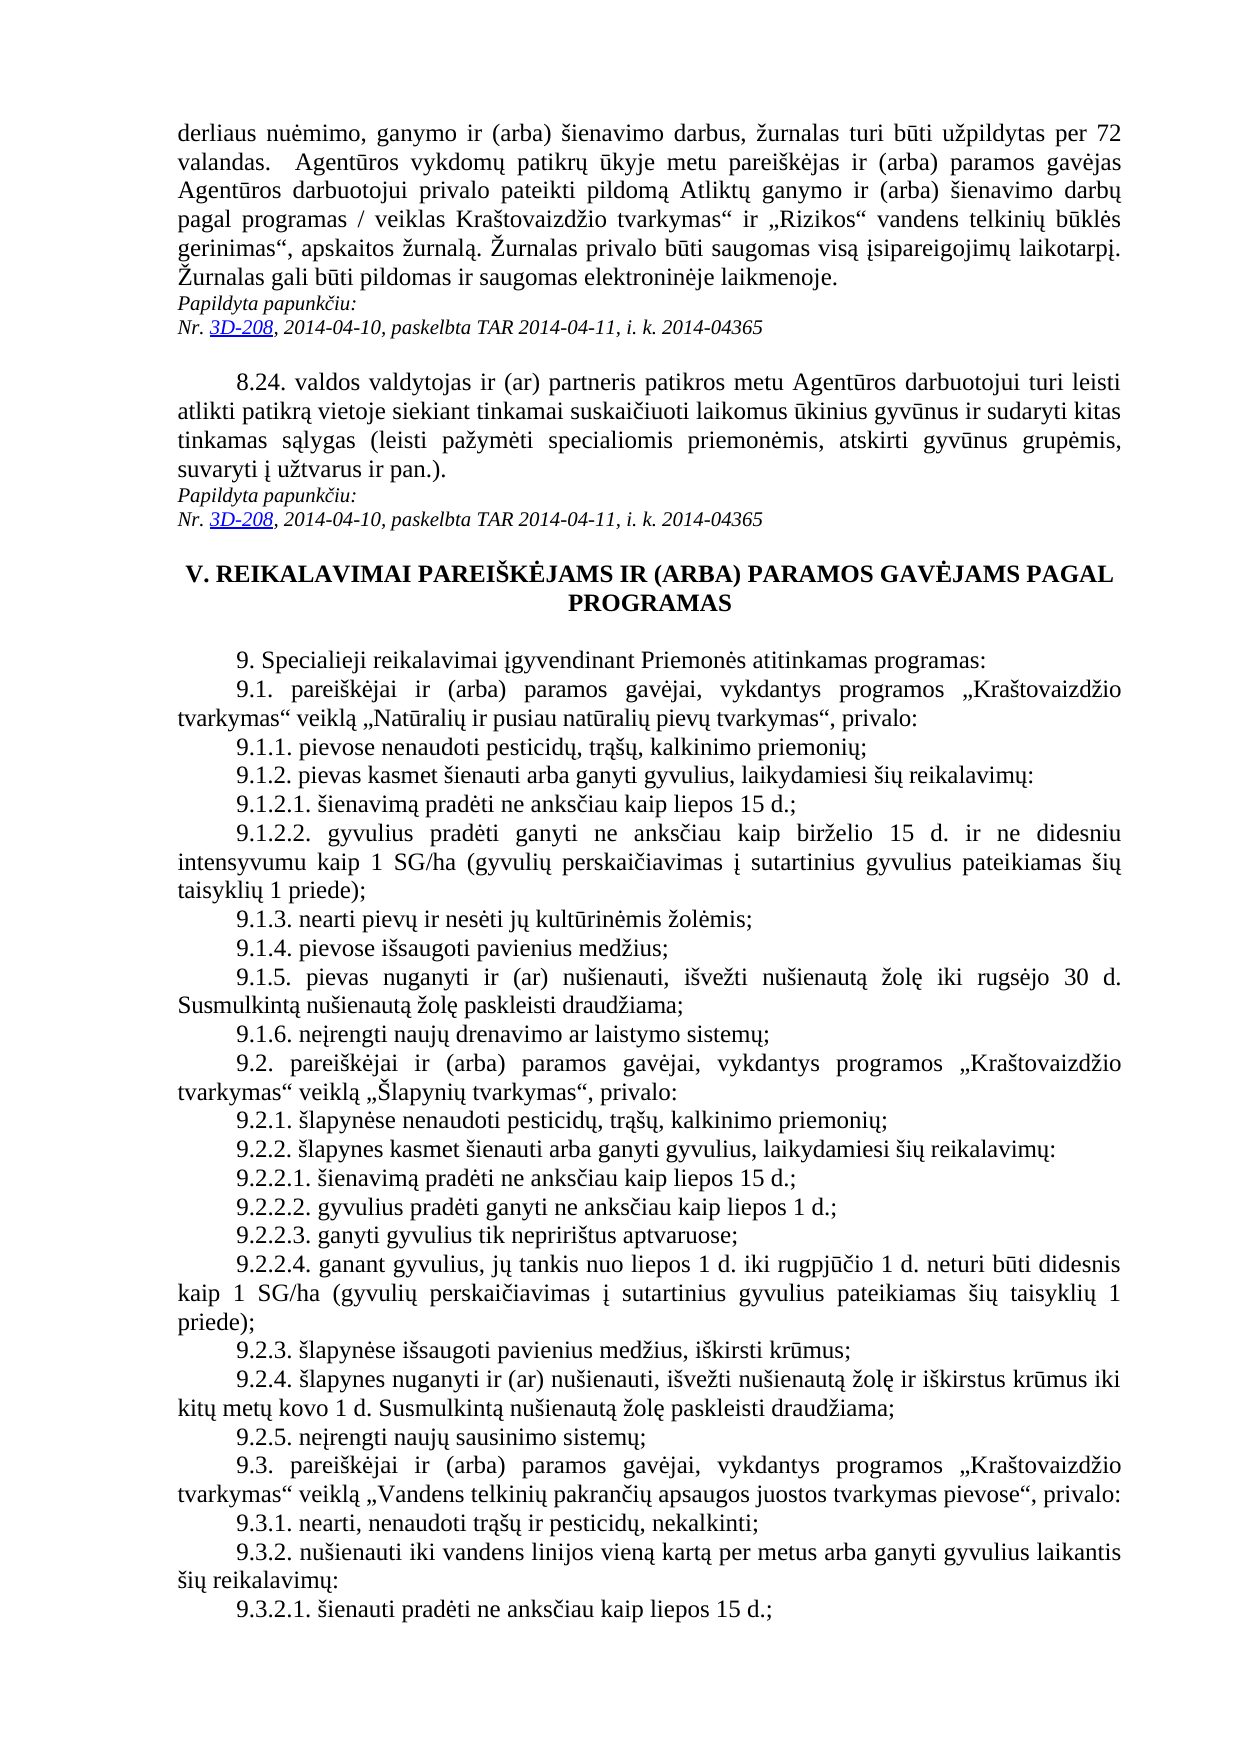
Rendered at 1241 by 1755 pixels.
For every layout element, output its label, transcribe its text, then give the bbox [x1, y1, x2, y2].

text 9.3.1. nearti, nenaudoti trąšų ir pesticidų, nekalkinti; [177, 1508, 1122, 1537]
text 9.2. pareiškėjai ir (arba) paramos gavėjai, vykdantys programos „Kraštovaizdžio tvarkymas“ veiklą „Šlapynių tvarkymas“, privalo: [177, 1048, 1122, 1106]
text 9.1.6. neįrengti naujų drenavimo ar laistymo sistemų; [177, 1019, 1122, 1048]
text 9.1.4. pievose išsaugoti pavienius medžius; [177, 933, 1122, 962]
text 9. Specialieji reikalavimai įgyvendinant Priemonės atitinkamas programas: [177, 646, 1122, 674]
text 9.2.4. šlapynes nuganyti ir (ar) nušienauti, išvežti nušienautą žolę ir iškirstus krūmus iki kitų metų kovo 1 d. Susmulkintą nušienautą žolę paskleisti draudžiama; [177, 1364, 1122, 1422]
text 9.2.2.2. gyvulius pradėti ganyti ne anksčiau kaip liepos 1 d.; [177, 1192, 1122, 1221]
text V. REIKALAVIMAI PAREIŠKĖJAMS IR (ARBA) PARAMOS GAVĖJAMS PAGAL PROGRAMAS [177, 559, 1122, 617]
text 9.3.2. nušienauti iki vandens linijos vieną kartą per metus arba ganyti gyvulius laikantis šių reikalavimų: [177, 1537, 1122, 1594]
text 8.24. valdos valdytojas ir (ar) partneris patikros metu Agentūros darbuotojui turi leisti atlikti patikrą vietoje siekiant tinkamai suskaičiuoti laikomus ūkinius gyvūnus ir sudaryti kitas tinkamas sąlygas (leisti pažymėti specialiomis priemonėmis, atskirti gyvūnus grupėmis, suvaryti į užtvarus ir pan.). [177, 367, 1122, 482]
text 9.1.1. pievose nenaudoti pesticidų, trąšų, kalkinimo priemonių; [177, 732, 1122, 761]
text 9.1.3. nearti pievų ir nesėti jų kultūrinėmis žolėmis; [177, 904, 1122, 933]
text derliaus nuėmimo, ganymo ir (arba) šienavimo darbus, žurnalas turi būti užpildytas per 72 valandas. Agentūros vykdomų patikrų ūkyje metu pareiškėjas ir (arba) paramos gavėjas Agentūros darbuotojui privalo pateikti pildomą Atliktų ganymo ir (arba) šienavimo darbų pagal programas / veiklas Kraštovaizdžio tvarkymas“ ir „Rizikos“ vandens telkinių būklės gerinimas“, apskaitos žurnalą. Žurnalas privalo būti saugomas visą įsipareigojimų laikotarpį. Žurnalas gali būti pildomas ir saugomas elektroninėje laikmenoje. [177, 118, 1122, 291]
text 9.1.2. pievas kasmet šienauti arba ganyti gyvulius, laikydamiesi šių reikalavimų: [177, 761, 1122, 789]
text 9.1.2.1. šienavimą pradėti ne anksčiau kaip liepos 15 d.; [177, 789, 1122, 818]
text Nr. 3D-208, 2014-04-10, paskelbta TAR 2014-04-11, i. k. 2014-04365 [177, 507, 1122, 531]
text 9.2.2.1. šienavimą pradėti ne anksčiau kaip liepos 15 d.; [177, 1163, 1122, 1192]
text 9.2.2. šlapynes kasmet šienauti arba ganyti gyvulius, laikydamiesi šių reikalavimų: [177, 1134, 1122, 1163]
text 9.1.2.2. gyvulius pradėti ganyti ne anksčiau kaip birželio 15 d. ir ne didesniu intensyvumu kaip 1 SG/ha (gyvulių perskaičiavimas į sutartinius gyvulius pateikiamas šių taisyklių 1 priede); [177, 818, 1122, 904]
text 9.2.2.4. ganant gyvulius, jų tankis nuo liepos 1 d. iki rugpjūčio 1 d. neturi būti didesnis kaip 1 SG/ha (gyvulių perskaičiavimas į sutartinius gyvulius pateikiamas šių taisyklių 1 priede); [177, 1249, 1122, 1336]
text Papildyta papunkčiu: [177, 482, 1122, 507]
text 9.1. pareiškėjai ir (arba) paramos gavėjai, vykdantys programos „Kraštovaizdžio tvarkymas“ veiklą „Natūralių ir pusiau natūralių pievų tvarkymas“, privalo: [177, 674, 1122, 732]
text Nr. 3D-208, 2014-04-10, paskelbta TAR 2014-04-11, i. k. 2014-04365 [177, 315, 1122, 339]
text 9.2.3. šlapynėse išsaugoti pavienius medžius, iškirsti krūmus; [177, 1336, 1122, 1364]
text 9.3. pareiškėjai ir (arba) paramos gavėjai, vykdantys programos „Kraštovaizdžio tvarkymas“ veiklą „Vandens telkinių pakrančių apsaugos juostos tvarkymas pievose“, privalo: [177, 1451, 1122, 1508]
text 9.2.2.3. ganyti gyvulius tik nepririštus aptvaruose; [177, 1221, 1122, 1249]
text 9.1.5. pievas nuganyti ir (ar) nušienauti, išvežti nušienautą žolę iki rugsėjo 30 d. Susmulkintą nušienautą žolę paskleisti draudžiama; [177, 962, 1122, 1019]
text 9.3.2.1. šienauti pradėti ne anksčiau kaip liepos 15 d.; [177, 1594, 1122, 1623]
text Papildyta papunkčiu: [177, 291, 1122, 315]
text 9.2.1. šlapynėse nenaudoti pesticidų, trąšų, kalkinimo priemonių; [177, 1106, 1122, 1134]
text 9.2.5. neįrengti naujų sausinimo sistemų; [177, 1422, 1122, 1451]
